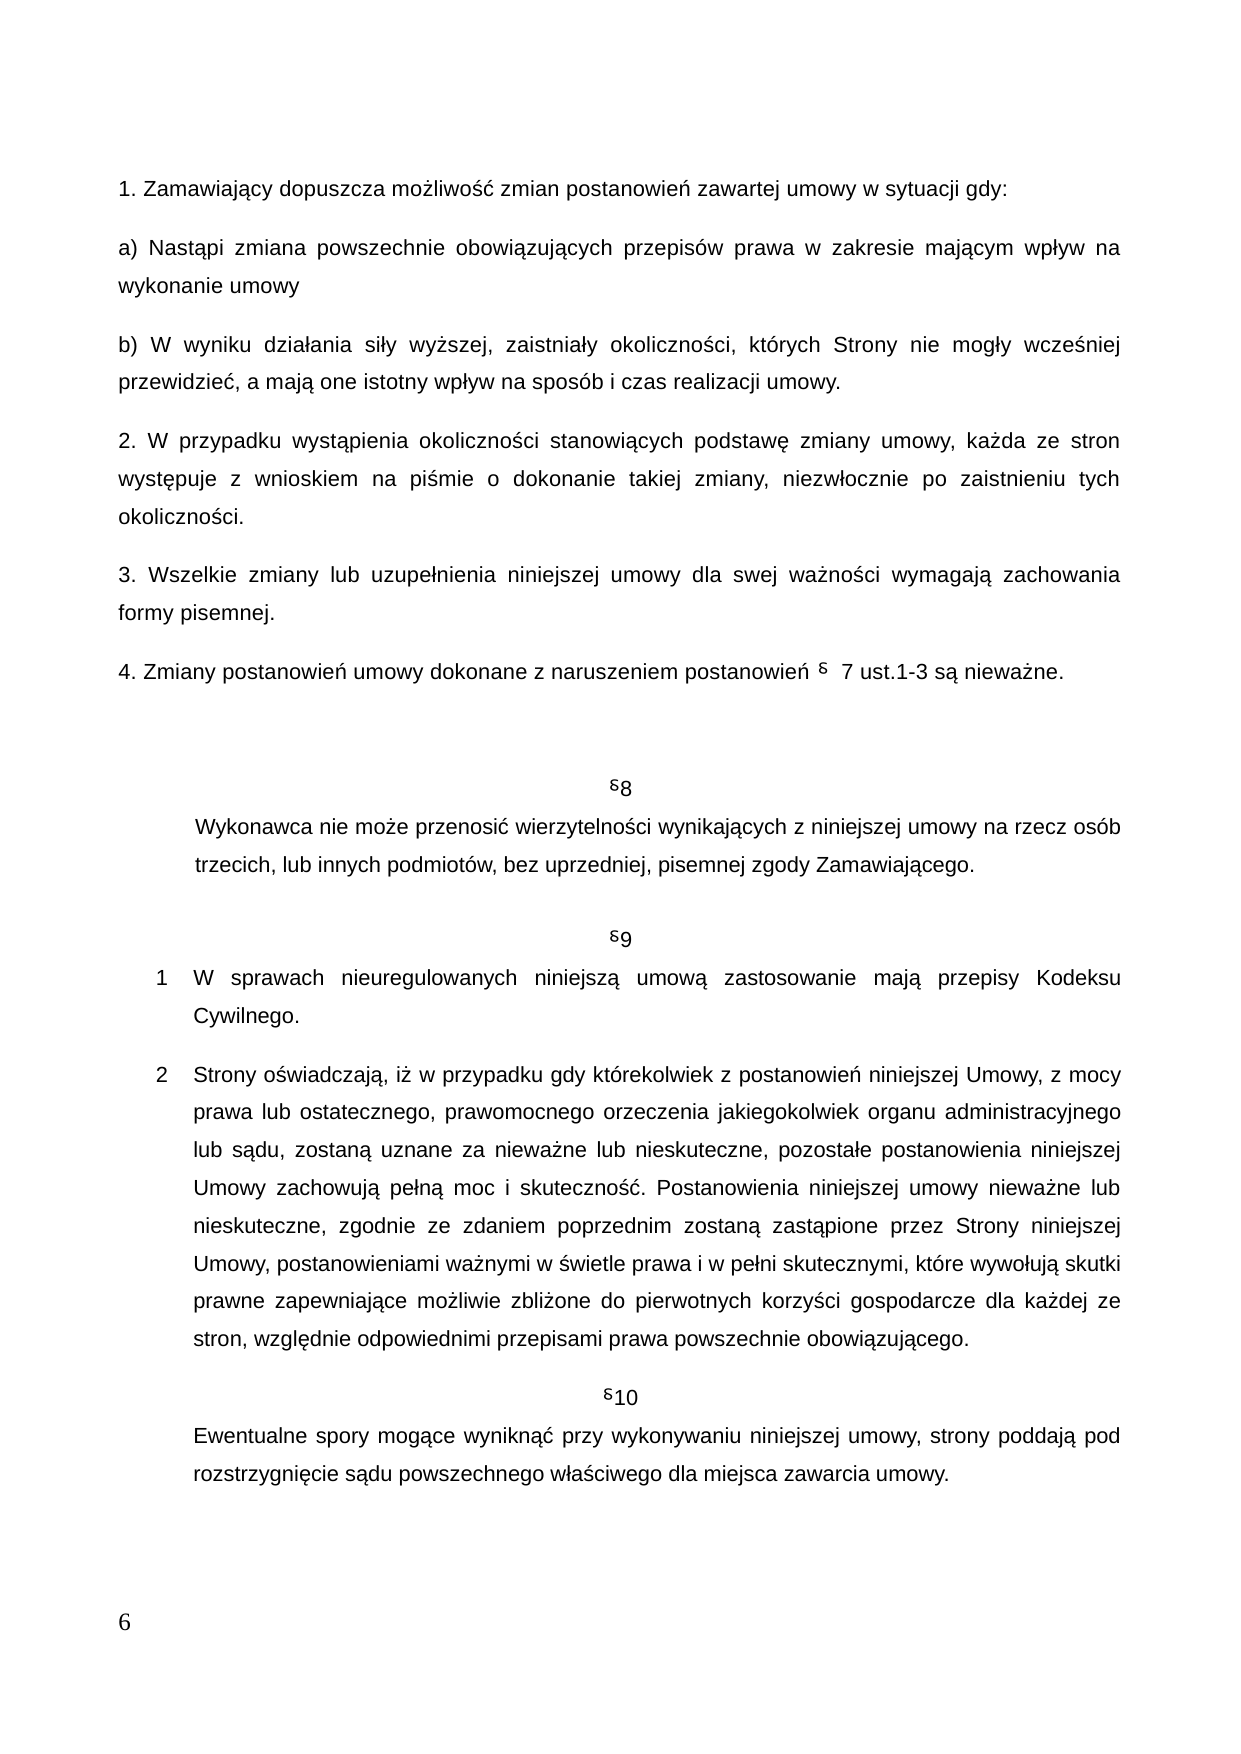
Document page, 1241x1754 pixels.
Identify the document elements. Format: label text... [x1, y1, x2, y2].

list Strony oświadczają, iż w przypadku gdy którekolwiek z postanowień niniejszej Umowy, z mocy prawa lub ostatecznego, prawomocnego orzeczenia jakiegokolwiek organu administracyjnego lub sądu, zostaną uznane za nieważne lub nieskuteczne, pozostałe postanowienia niniejszej Umowy zachowują pełną moc i skuteczność. Postanowienia niniejszej umowy nieważne lub nieskuteczne, zgodnie ze zdaniem poprzednim zostaną zastąpione przez Strony niniejszej Umowy, postanowieniami ważnymi w świetle prawa i w pełni skutecznymi, które wywołują skutki prawne zapewniające możliwie zbliżone do pierwotnych korzyści gospodarcze dla każdej ze stron, względnie odpowiednimi przepisami prawa powszechnie obowiązującego. [156, 1061, 1122, 1351]
text 1. Zamawiający dopuszcza możliwość zmian postanowień zawartej umowy w sytuacji gdy: [118, 176, 1122, 202]
text Wykonawca nie może przenosić wierzytelności wynikających z niniejszej umowy na rzecz osób trzecich, lub innych podmiotów, bez uprzedniej, pisemnej zgody Zamawiającego. [195, 814, 1122, 877]
text 2. W przypadku wystąpienia okoliczności stanowiących podstawę zmiany umowy, każda ze stron występuje z wnioskiem na piśmie o dokonanie takiej zmiany, niezwłocznie po zaistnieniu tych okoliczności. [118, 428, 1122, 529]
text ⸹10 [118, 1385, 1122, 1410]
text a) Nastąpi zmiana powszechnie obowiązujących przepisów prawa w zakresie mającym wpływ na wykonanie umowy [118, 235, 1122, 298]
text 4. Zmiany postanowień umowy dokonane z naruszeniem postanowień ⸹ 7 ust.1-3 są nieważne. [118, 659, 1122, 684]
list W sprawach nieuregulowanych niniejszą umową zastosowanie mają przepisy Kodeksu Cywilnego. [156, 965, 1122, 1028]
text ⸹8 [118, 776, 1122, 801]
text b) W wyniku działania siły wyższej, zaistniały okoliczności, których Strony nie mogły wcześniej przewidzieć, a mają one istotny wpływ na sposób i czas realizacji umowy. [118, 331, 1122, 394]
list Ewentualne spory mogące wyniknąć przy wykonywaniu niniejszej umowy, strony poddają pod rozstrzygnięcie sądu powszechnego właściwego dla miejsca zawarcia umowy. [193, 1423, 1122, 1486]
text 3. Wszelkie zmiany lub uzupełnienia niniejszej umowy dla swej ważności wymagają zachowania formy pisemnej. [118, 562, 1122, 625]
text ⸹9 [118, 927, 1122, 952]
